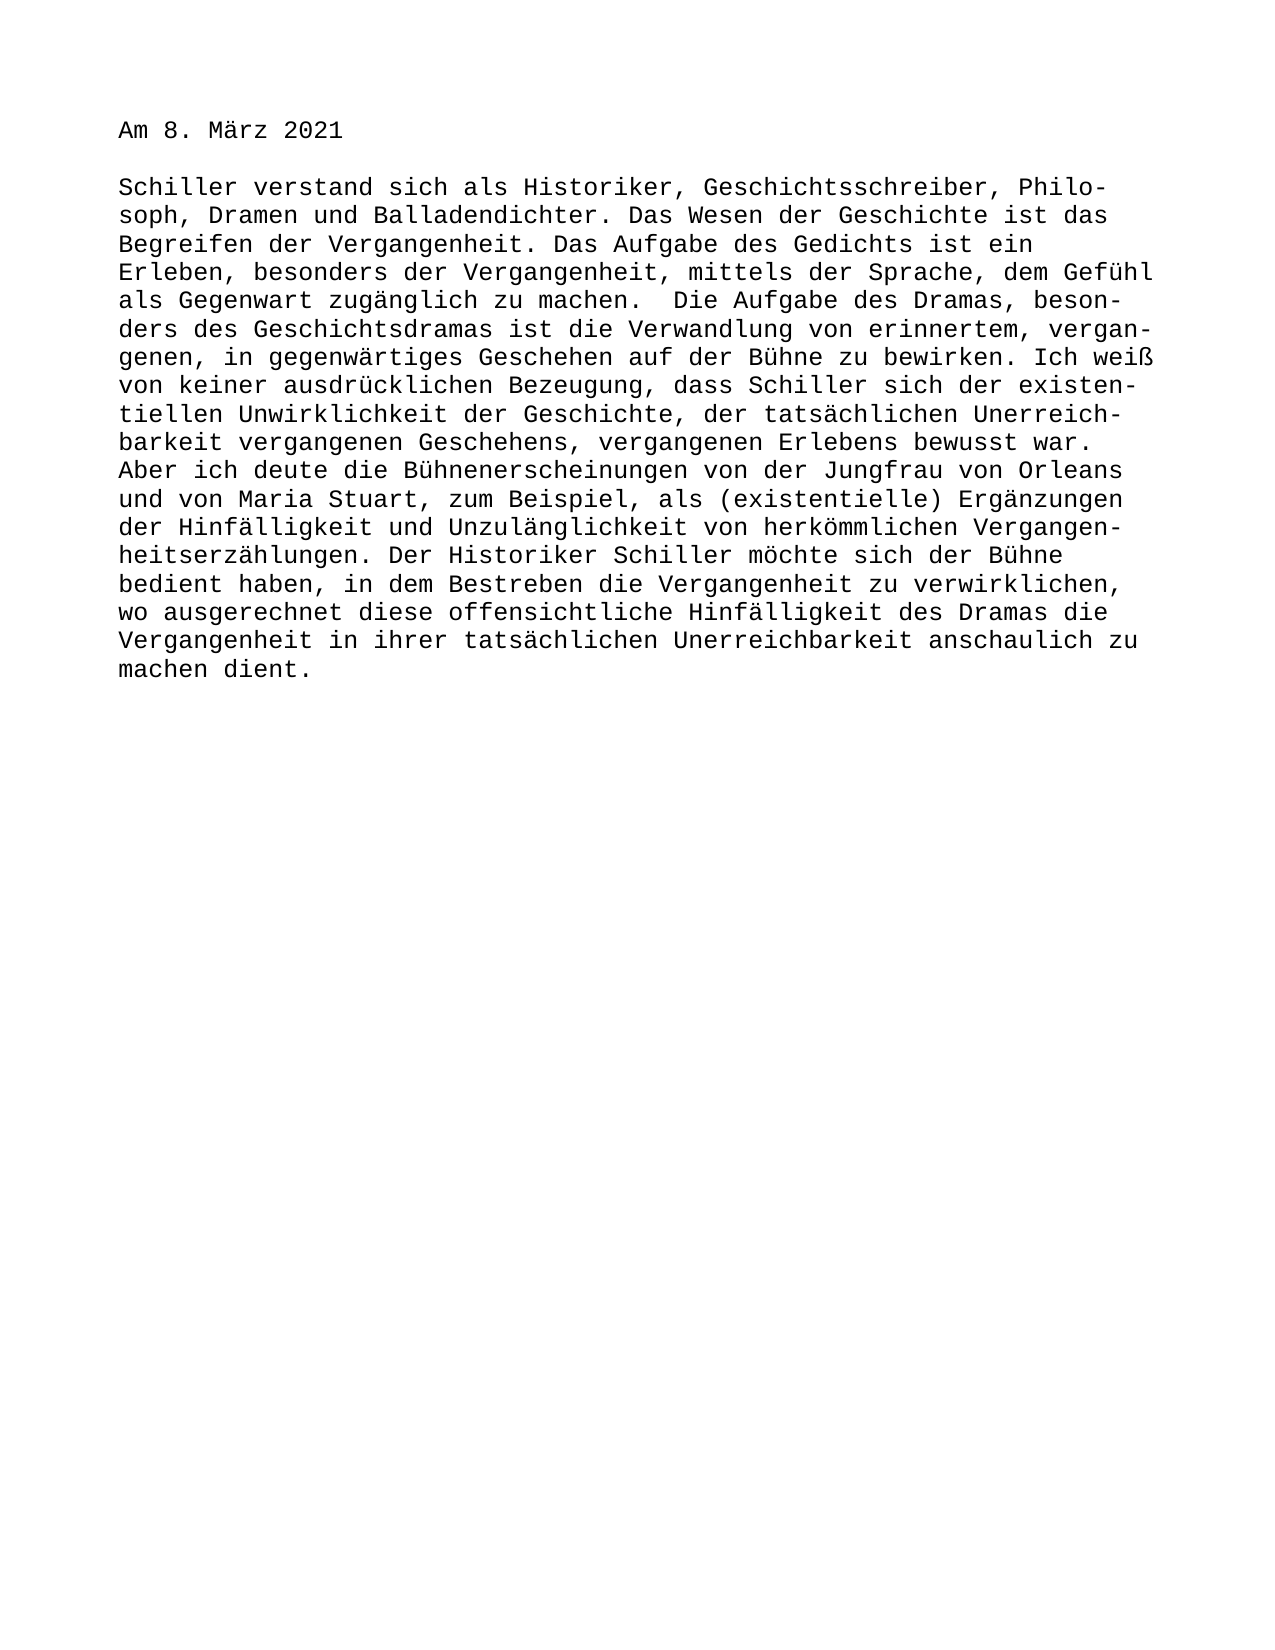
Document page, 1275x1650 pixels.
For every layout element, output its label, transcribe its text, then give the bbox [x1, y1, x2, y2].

text Begreifen der Vergangenheit. Das Aufgabe des Gedichts ist ein Erleben, besonders der Vergangenheit, mittels der Sprache, dem Gefühl als Gegenwart zugänglich zu machen. Die Aufgabe des Dramas, beson-ders des Geschichtsdramas ist die Verwandlung von erinnertem, vergan-genen, in gegenwärtiges Geschehen auf der Bühne zu bewirken. Ich weiß von keiner ausdrücklichen Bezeugung, dass Schiller sich der existen-tiellen Unwirklichkeit der Geschichte, der tatsächlichen Unerreich-barkeit vergangenen Geschehens, vergangenen Erlebens bewusst war. Aber ich deute die Bühnenerscheinungen von der Jungfrau von Orleans und von Maria Stuart, zum Beispiel, als (existentielle) Ergänzungen der Hinfälligkeit und Unzulänglichkeit von herkömmlichen Vergangen-heitserzählungen. Der Historiker Schiller möchte sich der Bühne bedient haben, in dem Bestreben die Vergangenheit zu verwirklichen, wo ausgerechnet diese offensichtliche Hinfälligkeit des Dramas die Vergangenheit in ihrer tatsächlichen Unerreichbarkeit anschaulich zu machen dient. [118, 231, 1157, 685]
text Schiller verstand sich als Historiker, Geschichtsschreiber, Philo-soph, Dramen und Balladendichter. Das Wesen der Geschichte ist das [118, 175, 1157, 231]
text Am 8. März 2021 [118, 118, 1157, 146]
